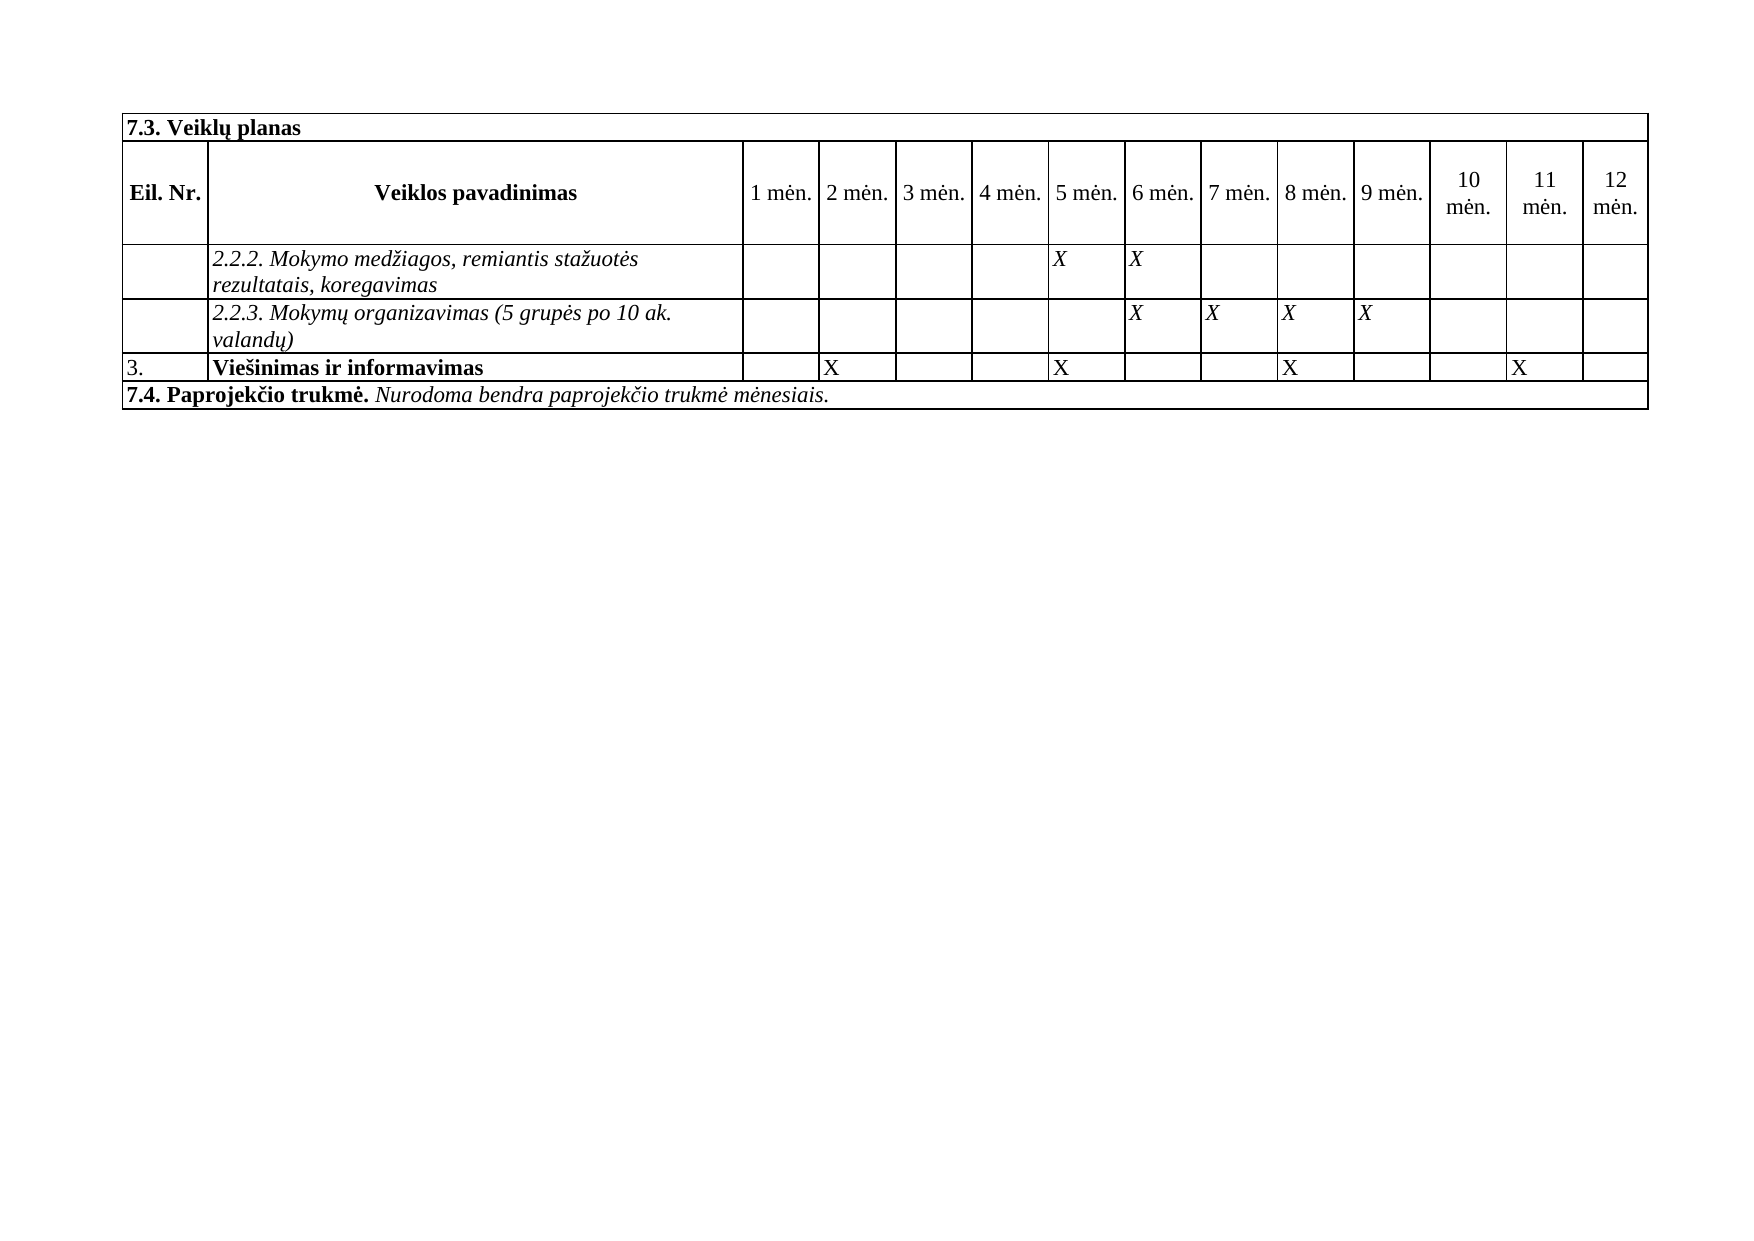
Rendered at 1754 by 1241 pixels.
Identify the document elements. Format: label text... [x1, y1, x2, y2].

table_cell [897, 300, 971, 352]
table_cell [1507, 300, 1582, 352]
table_cell Eil. Nr. [123, 142, 207, 243]
table_cell 9 mėn. [1355, 142, 1429, 243]
table_cell [744, 354, 818, 380]
table_cell X [1355, 300, 1429, 352]
table_cell 2.2.3. Mokymų organizavimas (5 grupės po 10 ak. valandų) [209, 300, 742, 352]
table_cell [973, 354, 1048, 380]
table_cell [1584, 300, 1647, 352]
table_cell X [1126, 245, 1200, 298]
table_cell [123, 245, 207, 298]
table_cell [1584, 245, 1647, 298]
table_cell 3. [123, 354, 207, 380]
table_cell [1431, 354, 1506, 380]
table_cell [1431, 300, 1506, 352]
table_cell 12 mėn. [1584, 142, 1647, 243]
table_cell X [1126, 300, 1200, 352]
table_cell [1126, 354, 1200, 380]
table_cell X [1049, 354, 1124, 380]
table_cell [897, 245, 971, 298]
table_cell [1431, 245, 1506, 298]
table_cell 7 mėn. [1202, 142, 1277, 243]
table_cell X [820, 354, 895, 380]
table_cell [973, 245, 1048, 298]
table_cell 3 mėn. [897, 142, 971, 243]
table_cell [820, 300, 895, 352]
table_cell [744, 245, 818, 298]
table_cell 8 mėn. [1278, 142, 1353, 243]
table_cell X [1202, 300, 1277, 352]
table_cell X [1278, 354, 1353, 380]
table_cell [744, 300, 818, 352]
table_cell [123, 300, 207, 352]
table_header 7.3. Veiklų planas [123, 114, 1647, 140]
table_cell X [1507, 354, 1582, 380]
table_cell [897, 354, 971, 380]
table_cell 2.2.2. Mokymo medžiagos, remiantis stažuotės rezultatais, koregavimas [209, 245, 742, 298]
table_cell [973, 300, 1048, 352]
table_cell [1278, 245, 1353, 298]
table_cell [1202, 245, 1277, 298]
table_cell 5 mėn. [1049, 142, 1124, 243]
table_cell [1584, 354, 1647, 380]
table_cell Veiklos pavadinimas [209, 142, 742, 243]
table_cell 6 mėn. [1126, 142, 1200, 243]
table_cell [1049, 300, 1124, 352]
table_cell 10 mėn. [1431, 142, 1506, 243]
table_cell [1355, 354, 1429, 380]
table_cell [820, 245, 895, 298]
table_cell [1507, 245, 1582, 298]
table_cell Viešinimas ir informavimas [209, 354, 742, 380]
table_cell 1 mėn. [744, 142, 818, 243]
table_cell 11 mėn. [1507, 142, 1582, 243]
table_cell X [1278, 300, 1353, 352]
table_cell 4 mėn. [973, 142, 1048, 243]
table_cell 7.4. Paprojekčio trukmė. Nurodoma bendra paprojekčio trukmė mėnesiais. [123, 382, 1647, 408]
table_cell X [1049, 245, 1124, 298]
table_cell 2 mėn. [820, 142, 895, 243]
table_cell [1355, 245, 1429, 298]
table_cell [1202, 354, 1277, 380]
